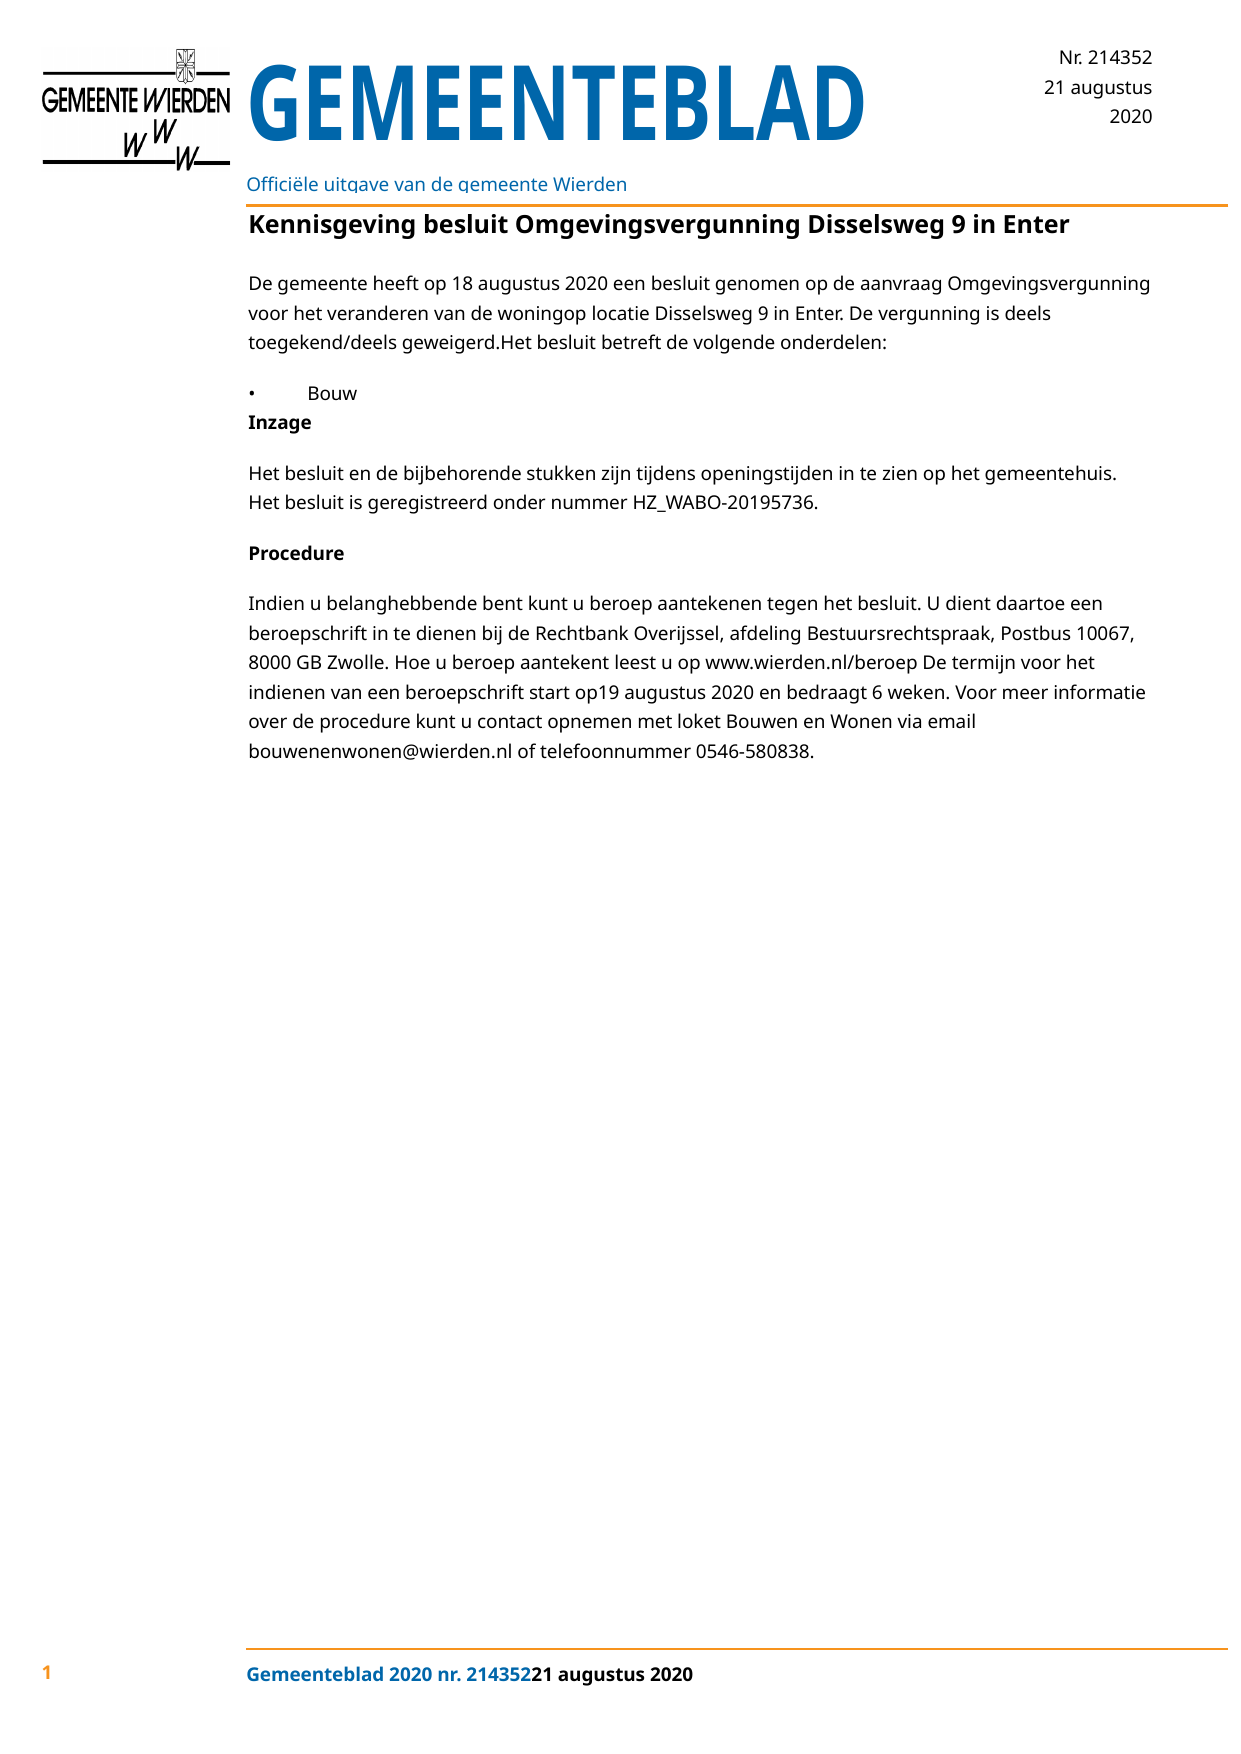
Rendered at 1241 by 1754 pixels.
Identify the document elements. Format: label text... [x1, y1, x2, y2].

text Procedure [248, 540, 1152, 566]
text De gemeente heeft op 18 augustus 2020 een besluit genomen op de aanvraag Omgevingsvergunning voor het veranderen van de woningop locatie Disselsweg 9 in Enter. De vergunning is deels toegekend/deels geweigerd.Het besluit betreft de volgende onderdelen: [248, 270, 1152, 355]
list Bouw [248, 380, 1152, 406]
text Inzage [248, 409, 1152, 435]
text Kennisgeving besluit Omgevingsvergunning Disselsweg 9 in Enter [248, 207, 1152, 241]
picture [41, 47, 231, 172]
text Indien u belanghebbende bent kunt u beroep aantekenen tegen het besluit. U dient daartoe een beroepschrift in te dienen bij de Rechtbank Overijssel, afdeling Bestuursrechtspraak, Postbus 10067, 8000 GB Zwolle. Hoe u beroep aantekent leest u op www.wierden.nl/beroep De termijn voor het indienen van een beroepschrift start op19 augustus 2020 en bedraagt 6 weken. Voor meer informatie over de procedure kunt u contact opnemen met loket Bouwen en Wonen via email bouwenenwonen@wierden.nl of telefoonnummer 0546-580838. [248, 590, 1152, 764]
text Het besluit en de bijbehorende stukken zijn tijdens openingstijden in te zien op het gemeentehuis. Het besluit is geregistreerd onder nummer HZ_WABO-20195736. [248, 460, 1152, 515]
